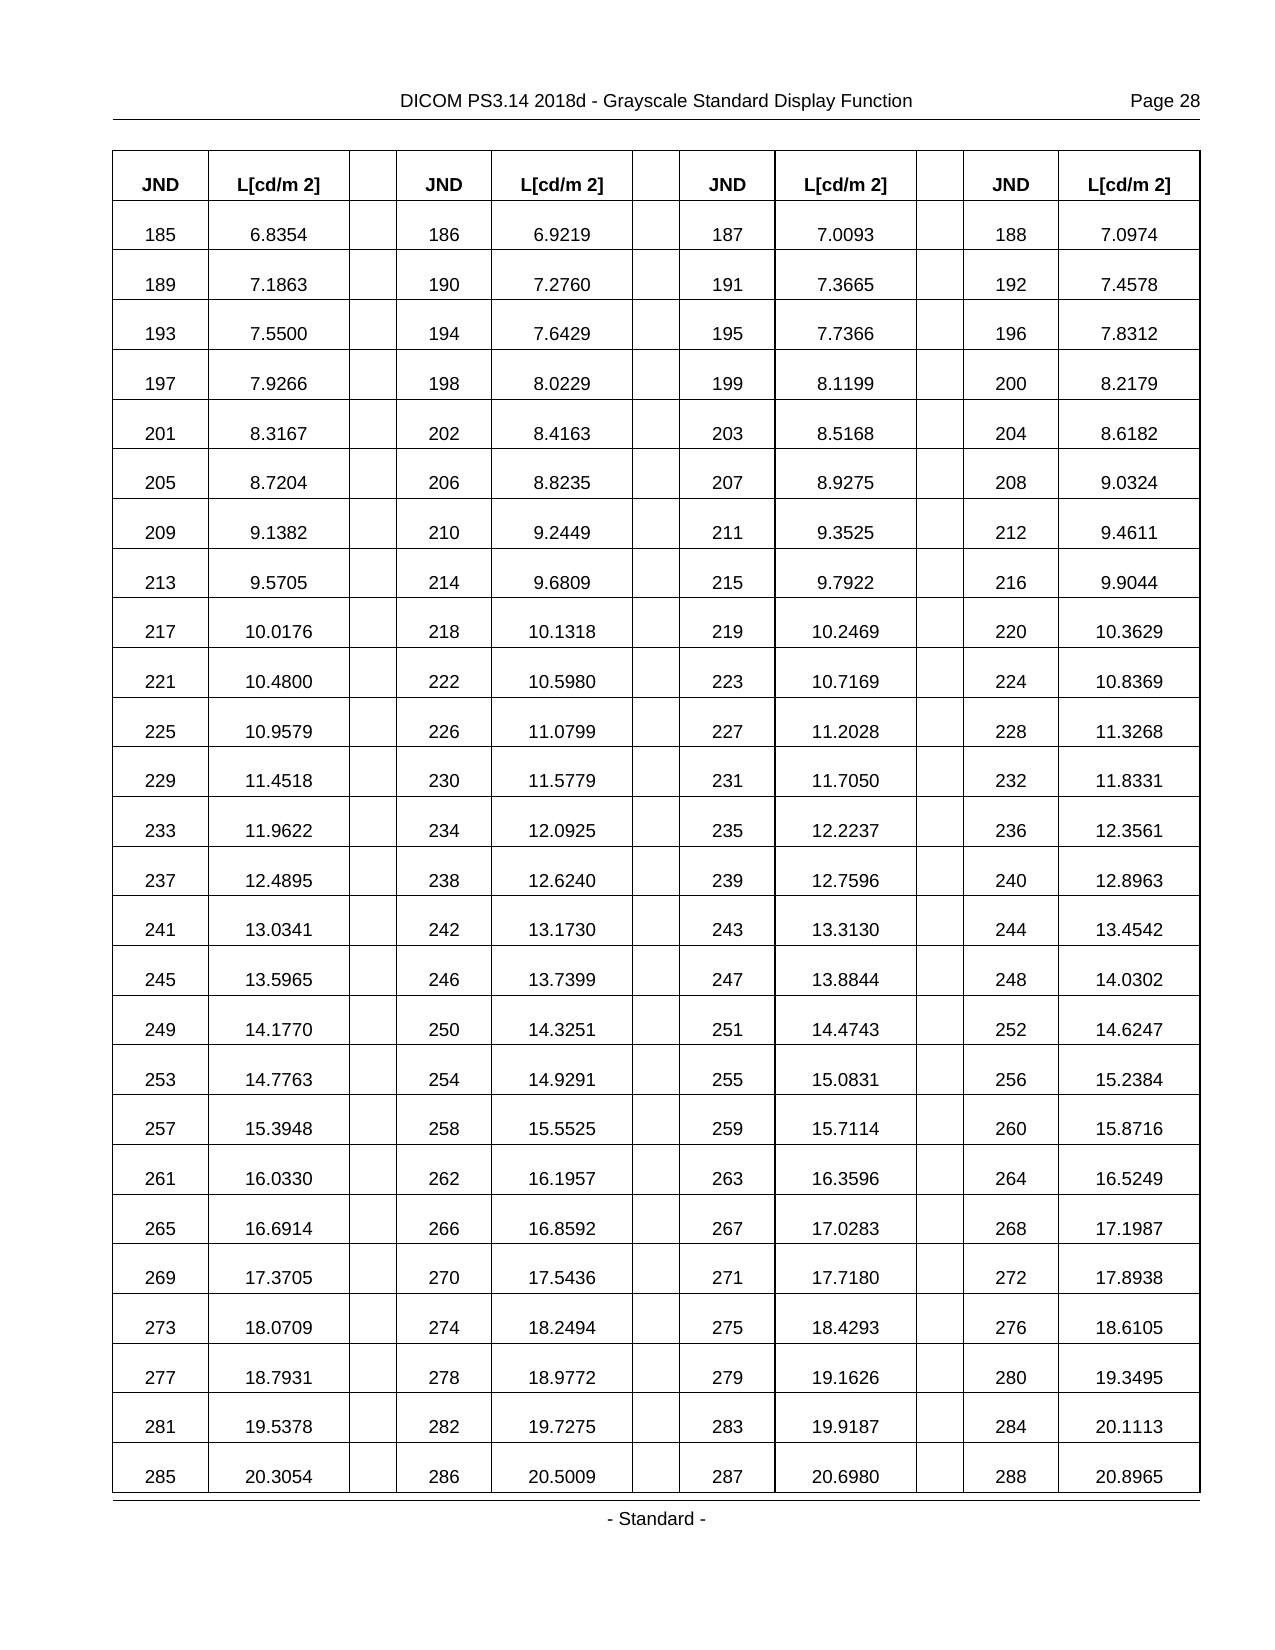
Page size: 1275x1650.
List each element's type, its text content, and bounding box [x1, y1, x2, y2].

table_cell 271 [680, 1244, 774, 1293]
table_cell [633, 797, 679, 846]
table_cell 245 [113, 946, 208, 995]
table_cell 7.0093 [776, 201, 916, 249]
table_cell [633, 1045, 679, 1094]
table_cell 19.9187 [776, 1393, 916, 1442]
table_cell [350, 449, 396, 498]
table_header JND [397, 151, 491, 200]
table_cell 203 [680, 400, 774, 448]
table_cell [633, 896, 679, 945]
table_cell 282 [397, 1393, 491, 1442]
table_cell 10.1318 [492, 598, 632, 647]
table_cell 237 [113, 847, 208, 895]
table_cell 15.5525 [492, 1095, 632, 1144]
table_cell [350, 847, 396, 895]
table_cell 234 [397, 797, 491, 846]
table_cell 14.4743 [776, 996, 916, 1044]
table_cell [633, 1294, 679, 1342]
table_header JND [113, 151, 208, 200]
table_cell 209 [113, 499, 208, 547]
table_cell 285 [113, 1443, 208, 1492]
table_cell 6.9219 [492, 201, 632, 249]
table_cell 19.3495 [1059, 1344, 1199, 1392]
table_cell 248 [964, 946, 1058, 995]
table_cell 18.9772 [492, 1344, 632, 1392]
table_cell 12.2237 [776, 797, 916, 846]
table_cell 194 [397, 300, 491, 349]
table_cell 204 [964, 400, 1058, 448]
table_cell [350, 1095, 396, 1144]
table_cell [633, 250, 679, 299]
table_cell [633, 1344, 679, 1392]
table_cell 268 [964, 1195, 1058, 1243]
table_cell 278 [397, 1344, 491, 1392]
table_cell 265 [113, 1195, 208, 1243]
table_cell [350, 549, 396, 597]
table_cell 8.9275 [776, 449, 916, 498]
table_cell 17.7180 [776, 1244, 916, 1293]
table_cell 15.2384 [1059, 1045, 1199, 1094]
table_cell [917, 449, 963, 498]
table_cell [917, 400, 963, 448]
table_cell [350, 201, 396, 249]
table_cell [917, 1145, 963, 1193]
table_header L[cd/m 2] [776, 151, 916, 200]
table_cell 12.4895 [209, 847, 349, 895]
table_cell 195 [680, 300, 774, 349]
table_cell 6.8354 [209, 201, 349, 249]
table_cell [917, 847, 963, 895]
table_cell 255 [680, 1045, 774, 1094]
table_cell 19.1626 [776, 1344, 916, 1392]
table_cell 192 [964, 250, 1058, 299]
table_cell 281 [113, 1393, 208, 1442]
table_cell [633, 1095, 679, 1144]
table_cell 12.7596 [776, 847, 916, 895]
table_cell 196 [964, 300, 1058, 349]
table_cell 250 [397, 996, 491, 1044]
table_cell 20.6980 [776, 1443, 916, 1492]
table_cell [350, 499, 396, 547]
table_cell 8.7204 [209, 449, 349, 498]
table_cell 13.4542 [1059, 896, 1199, 945]
table_cell [350, 896, 396, 945]
table_cell [917, 1195, 963, 1243]
table_cell 15.7114 [776, 1095, 916, 1144]
table_cell 277 [113, 1344, 208, 1392]
table_cell 252 [964, 996, 1058, 1044]
table_cell 10.3629 [1059, 598, 1199, 647]
table_cell 223 [680, 648, 774, 697]
table_cell 226 [397, 698, 491, 746]
table_cell 225 [113, 698, 208, 746]
table_cell 210 [397, 499, 491, 547]
table_cell 188 [964, 201, 1058, 249]
table_cell 247 [680, 946, 774, 995]
table_cell 9.1382 [209, 499, 349, 547]
table_cell 261 [113, 1145, 208, 1193]
table_cell 14.1770 [209, 996, 349, 1044]
table_header L[cd/m 2] [209, 151, 349, 200]
table_cell 259 [680, 1095, 774, 1144]
table_cell 7.1863 [209, 250, 349, 299]
table_cell 7.4578 [1059, 250, 1199, 299]
table_cell [917, 549, 963, 597]
table_cell 219 [680, 598, 774, 647]
table_cell 217 [113, 598, 208, 647]
table_cell 260 [964, 1095, 1058, 1144]
table_cell 9.6809 [492, 549, 632, 597]
table_cell [917, 1344, 963, 1392]
table_cell [633, 201, 679, 249]
table_cell 14.0302 [1059, 946, 1199, 995]
table_cell 267 [680, 1195, 774, 1243]
table_cell 253 [113, 1045, 208, 1094]
table_cell 213 [113, 549, 208, 597]
table_header JND [964, 151, 1058, 200]
table_cell 16.8592 [492, 1195, 632, 1243]
table_cell 19.7275 [492, 1393, 632, 1442]
table_cell 187 [680, 201, 774, 249]
table_cell 272 [964, 1244, 1058, 1293]
table_cell [917, 1294, 963, 1342]
table_cell 284 [964, 1393, 1058, 1442]
table_cell [350, 598, 396, 647]
table_cell [917, 648, 963, 697]
table_cell 199 [680, 350, 774, 398]
table_cell 189 [113, 250, 208, 299]
table_cell 7.0974 [1059, 201, 1199, 249]
table_cell [917, 250, 963, 299]
table_cell 7.8312 [1059, 300, 1199, 349]
table_cell 236 [964, 797, 1058, 846]
table_cell [350, 300, 396, 349]
table_cell 214 [397, 549, 491, 597]
table_cell [350, 797, 396, 846]
table_cell [350, 400, 396, 448]
table_cell 20.1113 [1059, 1393, 1199, 1442]
table_cell 283 [680, 1393, 774, 1442]
table_cell 273 [113, 1294, 208, 1342]
table_cell [633, 1443, 679, 1492]
table_cell 279 [680, 1344, 774, 1392]
table_cell [917, 300, 963, 349]
table_cell 8.1199 [776, 350, 916, 398]
table_cell [917, 896, 963, 945]
table_cell [350, 648, 396, 697]
table_cell 231 [680, 747, 774, 796]
table_cell 9.9044 [1059, 549, 1199, 597]
table_cell [350, 1443, 396, 1492]
table_cell 256 [964, 1045, 1058, 1094]
table_cell [917, 499, 963, 547]
table_cell 18.7931 [209, 1344, 349, 1392]
table_cell 262 [397, 1145, 491, 1193]
table_header [917, 151, 963, 200]
table_cell [350, 1393, 396, 1442]
table_cell 243 [680, 896, 774, 945]
table_cell 202 [397, 400, 491, 448]
table_cell [633, 946, 679, 995]
table_cell 16.3596 [776, 1145, 916, 1193]
table_cell 16.1957 [492, 1145, 632, 1193]
table_cell [350, 1195, 396, 1243]
table_cell [633, 350, 679, 398]
table_cell [917, 797, 963, 846]
table_cell 12.8963 [1059, 847, 1199, 895]
table_cell [917, 1095, 963, 1144]
table_cell 7.2760 [492, 250, 632, 299]
table_cell 242 [397, 896, 491, 945]
table_cell 16.0330 [209, 1145, 349, 1193]
table_cell 274 [397, 1294, 491, 1342]
table_cell [633, 449, 679, 498]
table_cell [350, 747, 396, 796]
table_cell 218 [397, 598, 491, 647]
table_cell [633, 499, 679, 547]
table_cell 240 [964, 847, 1058, 895]
table_header L[cd/m 2] [492, 151, 632, 200]
table_cell 9.3525 [776, 499, 916, 547]
table_cell 14.7763 [209, 1045, 349, 1094]
table_cell [350, 1145, 396, 1193]
table_cell 17.5436 [492, 1244, 632, 1293]
table_cell [917, 350, 963, 398]
table_cell 239 [680, 847, 774, 895]
table_cell 11.9622 [209, 797, 349, 846]
table_cell 9.0324 [1059, 449, 1199, 498]
table_cell 18.6105 [1059, 1294, 1199, 1342]
table_cell 288 [964, 1443, 1058, 1492]
table_cell 244 [964, 896, 1058, 945]
table_cell 13.0341 [209, 896, 349, 945]
table_cell 7.9266 [209, 350, 349, 398]
table_cell 9.7922 [776, 549, 916, 597]
table_cell 8.5168 [776, 400, 916, 448]
table_cell [633, 1393, 679, 1442]
table_cell 7.6429 [492, 300, 632, 349]
table_cell 216 [964, 549, 1058, 597]
table_cell 8.2179 [1059, 350, 1199, 398]
table_cell [350, 350, 396, 398]
table_cell [350, 946, 396, 995]
table_cell 241 [113, 896, 208, 945]
table_cell [917, 996, 963, 1044]
table_cell 228 [964, 698, 1058, 746]
table_cell 18.0709 [209, 1294, 349, 1342]
table_cell [633, 549, 679, 597]
table_cell 16.6914 [209, 1195, 349, 1243]
table_cell 14.6247 [1059, 996, 1199, 1044]
table_cell 246 [397, 946, 491, 995]
table_cell 19.5378 [209, 1393, 349, 1442]
table_cell 8.4163 [492, 400, 632, 448]
table_cell 10.7169 [776, 648, 916, 697]
table_cell 17.3705 [209, 1244, 349, 1293]
table_cell 197 [113, 350, 208, 398]
table_cell [350, 250, 396, 299]
table_cell [633, 698, 679, 746]
table_cell 191 [680, 250, 774, 299]
table_cell 232 [964, 747, 1058, 796]
table_cell [633, 996, 679, 1044]
table_header [633, 151, 679, 200]
table_cell 205 [113, 449, 208, 498]
table_header JND [680, 151, 774, 200]
table_cell 13.5965 [209, 946, 349, 995]
table_cell 9.5705 [209, 549, 349, 597]
table_cell 7.3665 [776, 250, 916, 299]
table_cell 258 [397, 1095, 491, 1144]
table_cell 12.6240 [492, 847, 632, 895]
table_cell 9.2449 [492, 499, 632, 547]
table_cell 10.0176 [209, 598, 349, 647]
table_cell [633, 300, 679, 349]
table_cell [350, 1344, 396, 1392]
table_cell 266 [397, 1195, 491, 1243]
table_cell 276 [964, 1294, 1058, 1342]
table_cell 20.8965 [1059, 1443, 1199, 1492]
table_cell 235 [680, 797, 774, 846]
table_cell 10.5980 [492, 648, 632, 697]
table_cell 198 [397, 350, 491, 398]
table_cell 229 [113, 747, 208, 796]
table_cell 8.8235 [492, 449, 632, 498]
table_cell 270 [397, 1244, 491, 1293]
table_cell 215 [680, 549, 774, 597]
table_cell [917, 1393, 963, 1442]
table_cell 17.8938 [1059, 1244, 1199, 1293]
table_cell 254 [397, 1045, 491, 1094]
table_cell [633, 1145, 679, 1193]
table_cell 14.3251 [492, 996, 632, 1044]
table_cell [633, 747, 679, 796]
table_cell 222 [397, 648, 491, 697]
table_cell 200 [964, 350, 1058, 398]
table_cell 8.3167 [209, 400, 349, 448]
table_cell [917, 1045, 963, 1094]
table_cell 7.5500 [209, 300, 349, 349]
table_cell 233 [113, 797, 208, 846]
table_cell 20.3054 [209, 1443, 349, 1492]
table_cell [633, 847, 679, 895]
table_cell 18.2494 [492, 1294, 632, 1342]
table_cell [917, 1443, 963, 1492]
table_cell [350, 1294, 396, 1342]
table_cell [917, 1244, 963, 1293]
table_cell 264 [964, 1145, 1058, 1193]
table_cell 238 [397, 847, 491, 895]
table_cell 211 [680, 499, 774, 547]
table_cell 193 [113, 300, 208, 349]
table_cell 224 [964, 648, 1058, 697]
table_cell 10.4800 [209, 648, 349, 697]
table_cell 11.4518 [209, 747, 349, 796]
table_cell 208 [964, 449, 1058, 498]
table_cell 11.8331 [1059, 747, 1199, 796]
table_cell 7.7366 [776, 300, 916, 349]
table_cell [633, 598, 679, 647]
table_cell 280 [964, 1344, 1058, 1392]
table_cell 9.4611 [1059, 499, 1199, 547]
table_cell 227 [680, 698, 774, 746]
table_cell 13.7399 [492, 946, 632, 995]
table_cell 18.4293 [776, 1294, 916, 1342]
table_cell 11.2028 [776, 698, 916, 746]
table_cell [917, 201, 963, 249]
table_cell 11.3268 [1059, 698, 1199, 746]
table_cell 11.5779 [492, 747, 632, 796]
table_cell 17.1987 [1059, 1195, 1199, 1243]
table_cell 14.9291 [492, 1045, 632, 1094]
table_cell 221 [113, 648, 208, 697]
table_cell 263 [680, 1145, 774, 1193]
table_cell 206 [397, 449, 491, 498]
table_cell [917, 946, 963, 995]
table_cell 275 [680, 1294, 774, 1342]
table_cell 201 [113, 400, 208, 448]
table_cell 269 [113, 1244, 208, 1293]
table_cell 186 [397, 201, 491, 249]
table_cell 15.8716 [1059, 1095, 1199, 1144]
table_cell 15.0831 [776, 1045, 916, 1094]
table_cell [350, 698, 396, 746]
table_cell [633, 1195, 679, 1243]
table_cell 10.2469 [776, 598, 916, 647]
table_cell 13.8844 [776, 946, 916, 995]
table_cell 20.5009 [492, 1443, 632, 1492]
table_cell [633, 1244, 679, 1293]
table_cell 230 [397, 747, 491, 796]
table_cell 207 [680, 449, 774, 498]
table_cell [350, 1244, 396, 1293]
table_cell 16.5249 [1059, 1145, 1199, 1193]
table_cell 251 [680, 996, 774, 1044]
table_cell [917, 698, 963, 746]
table_cell 8.6182 [1059, 400, 1199, 448]
table_cell 11.0799 [492, 698, 632, 746]
table_cell [350, 996, 396, 1044]
table_cell 190 [397, 250, 491, 299]
table_cell 13.1730 [492, 896, 632, 945]
table_cell 17.0283 [776, 1195, 916, 1243]
table_cell 287 [680, 1443, 774, 1492]
table_cell 185 [113, 201, 208, 249]
table_cell 220 [964, 598, 1058, 647]
table_cell 10.8369 [1059, 648, 1199, 697]
table_cell 13.3130 [776, 896, 916, 945]
table_cell 12.3561 [1059, 797, 1199, 846]
table_cell 15.3948 [209, 1095, 349, 1144]
table_cell 212 [964, 499, 1058, 547]
table_header [350, 151, 396, 200]
table_header L[cd/m 2] [1059, 151, 1199, 200]
table_cell 286 [397, 1443, 491, 1492]
table_cell 249 [113, 996, 208, 1044]
table_cell 257 [113, 1095, 208, 1144]
table_cell 12.0925 [492, 797, 632, 846]
table_cell [350, 1045, 396, 1094]
table_cell [633, 400, 679, 448]
table_cell 11.7050 [776, 747, 916, 796]
table_cell [917, 598, 963, 647]
table_cell 10.9579 [209, 698, 349, 746]
table_cell [633, 648, 679, 697]
table_cell [917, 747, 963, 796]
table_cell 8.0229 [492, 350, 632, 398]
